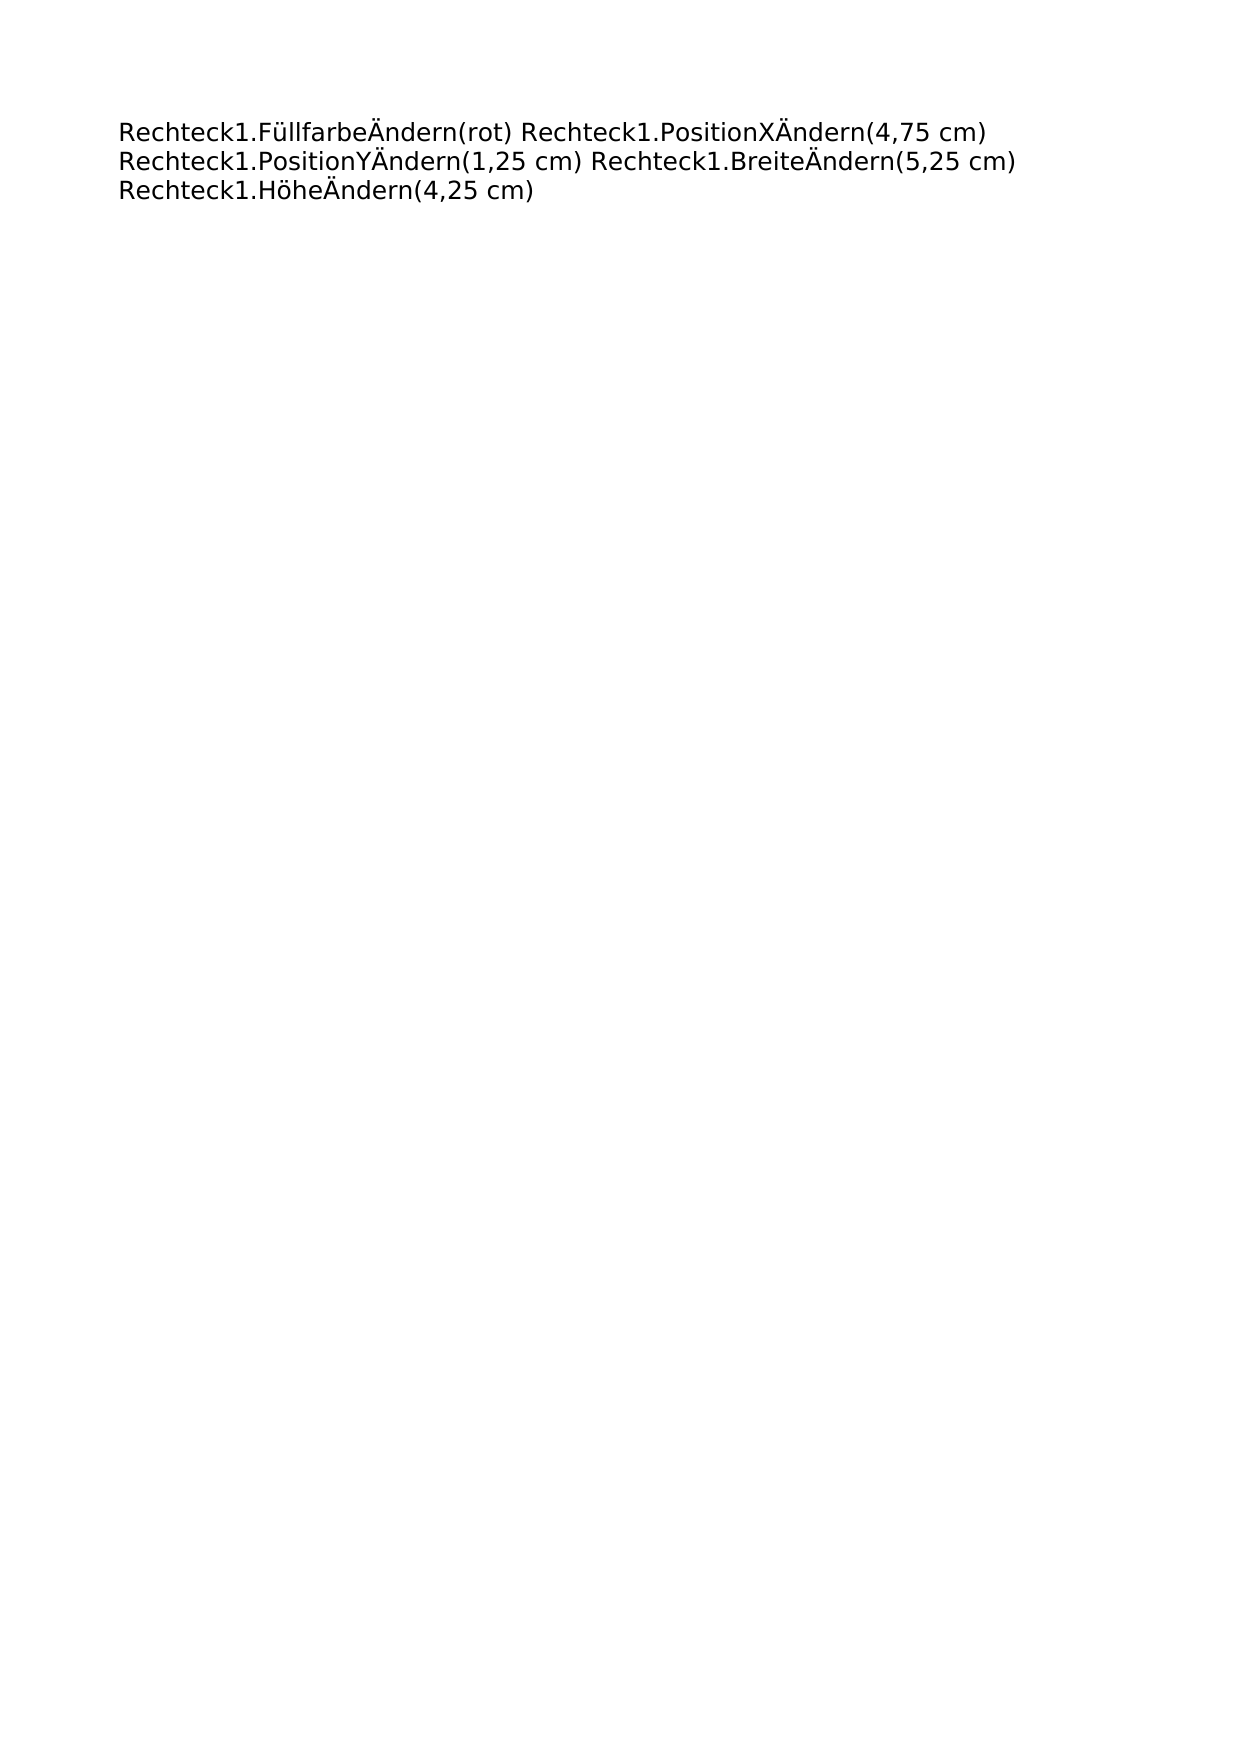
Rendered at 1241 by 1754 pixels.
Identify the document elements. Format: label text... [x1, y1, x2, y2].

text Rechteck1.FüllfarbeÄndern(rot) Rechteck1.PositionXÄndern(4,75 cm) Rechteck1.PositionYÄndern(1,25 cm) Rechteck1.BreiteÄndern(5,25 cm) Rechteck1.HöheÄndern(4,25 cm) [118, 118, 1122, 468]
